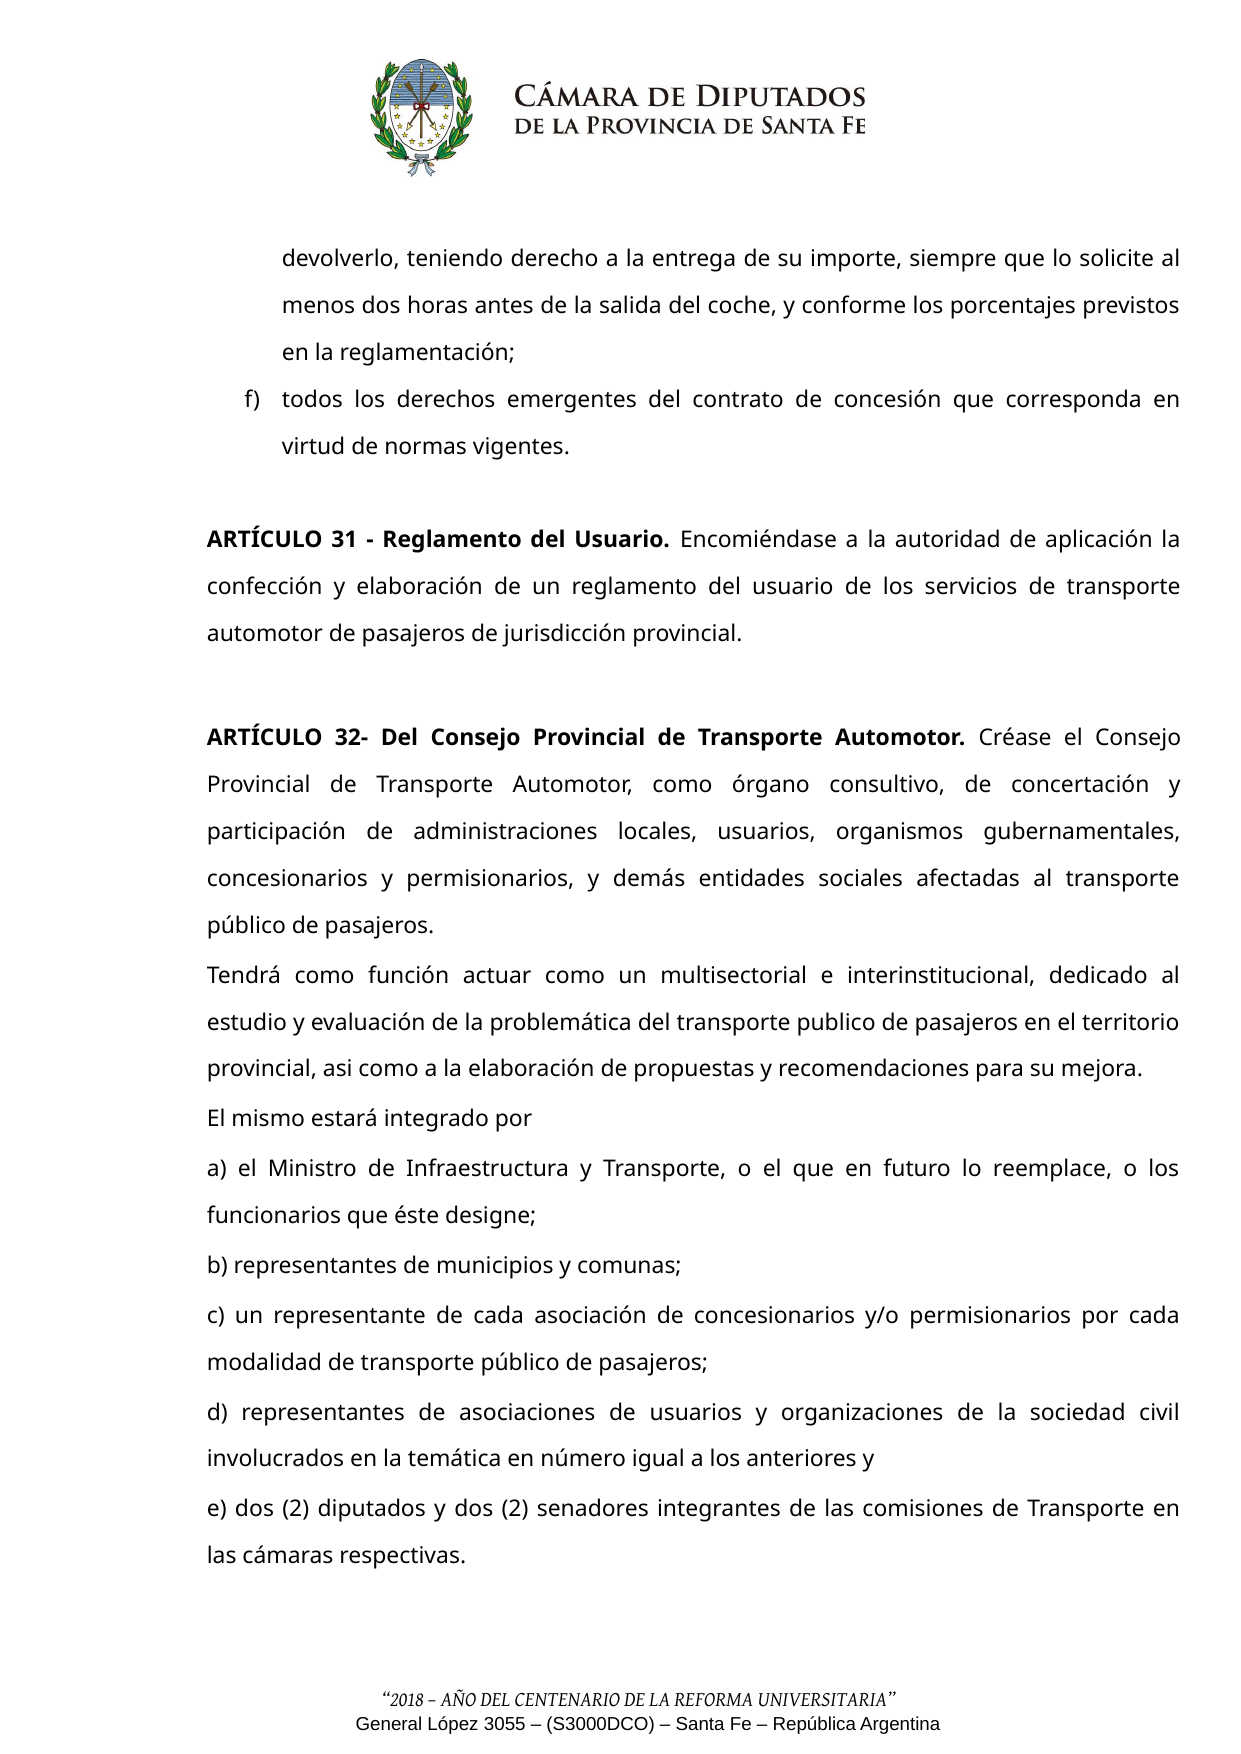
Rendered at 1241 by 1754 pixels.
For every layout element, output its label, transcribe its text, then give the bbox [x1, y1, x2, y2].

picture [370, 59, 866, 181]
list devolverlo, teniendo derecho a la entrega de su importe, siempre que lo solicite al menos dos horas antes de la salida del coche, y conforme los porcentajes previstos en la reglamentación; [244, 242, 1181, 367]
text a) el Ministro de Infraestructura y Transporte, o el que en futuro lo reemplace, o los funcionarios que éste designe; [207, 1152, 1181, 1230]
text El mismo estará integrado por [207, 1102, 1181, 1133]
text ARTÍCULO 31 - Reglamento del Usuario. Encomiéndase a la autoridad de aplicación la confección y elaboración de un reglamento del usuario de los servicios de transporte automotor de pasajeros de jurisdicción provincial. [207, 523, 1181, 648]
text c) un representante de cada asociación de concesionarios y/o permisionarios por cada modalidad de transporte público de pasajeros; [207, 1299, 1181, 1377]
text d) representantes de asociaciones de usuarios y organizaciones de la sociedad civil involucrados en la temática en número igual a los anteriores y [207, 1396, 1181, 1474]
text b) representantes de municipios y comunas; [207, 1249, 1181, 1280]
text Tendrá como función actuar como un multisectorial e interinstitucional, dedicado al estudio y evaluación de la problemática del transporte publico de pasajeros en el territorio provincial, asi como a la elaboración de propuestas y recomendaciones para su mejora. [207, 958, 1181, 1083]
text e) dos (2) diputados y dos (2) senadores integrantes de las comisiones de Transporte en las cámaras respectivas. [207, 1492, 1181, 1570]
list todos los derechos emergentes del contrato de concesión que corresponda en virtud de normas vigentes. [244, 383, 1181, 461]
text ARTÍCULO 32- Del Consejo Provincial de Transporte Automotor. Créase el Consejo Provincial de Transporte Automotor, como órgano consultivo, de concertación y participación de administraciones locales, usuarios, organismos gubernamentales, concesionarios y permisionarios, y demás entidades sociales afectadas al transporte público de pasajeros. [207, 721, 1181, 940]
